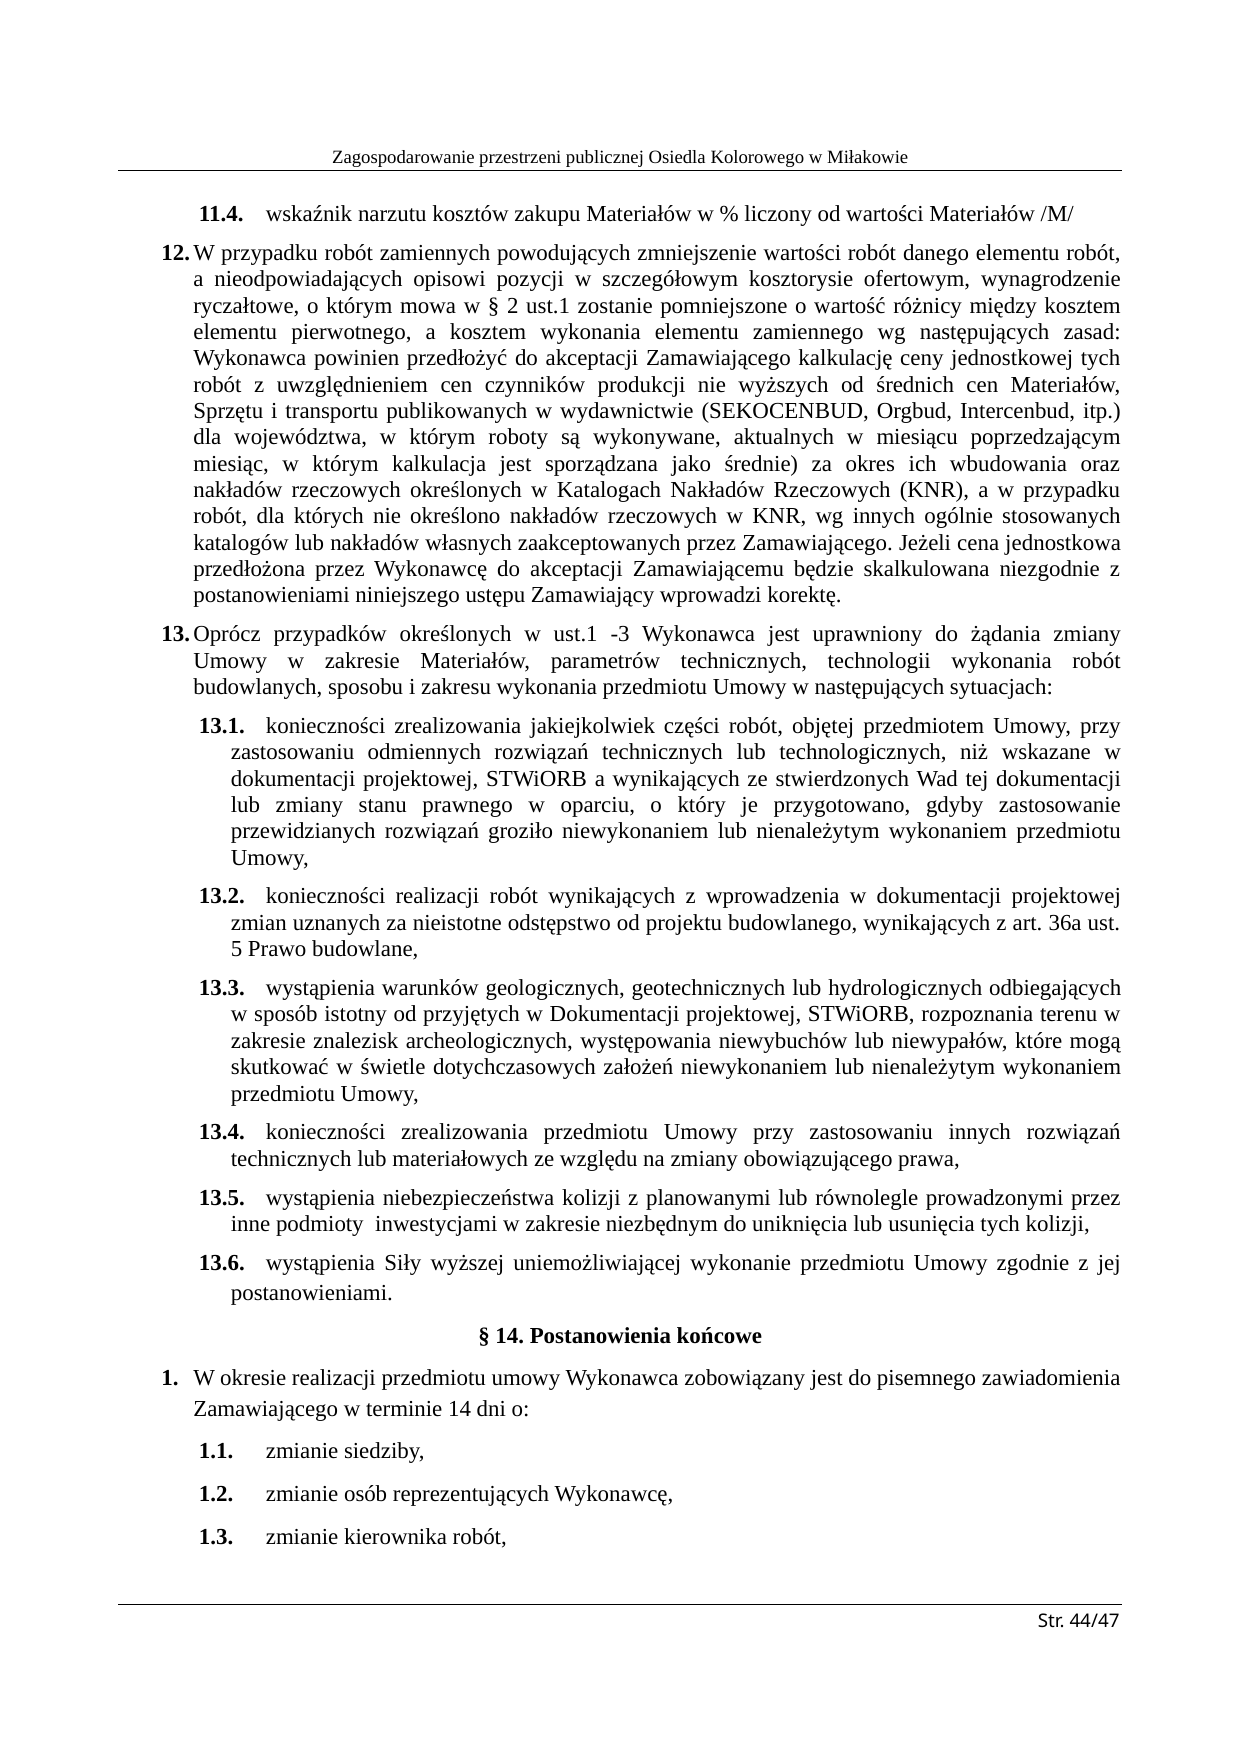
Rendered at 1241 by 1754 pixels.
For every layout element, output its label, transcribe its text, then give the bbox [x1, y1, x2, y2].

list Oprócz przypadków określonych w ust.1 -3 Wykonawca jest uprawniony do żądania zmiany Umowy w zakresie Materiałów, parametrów technicznych, technologii wykonania robót budowlanych, sposobu i zakresu wykonania przedmiotu Umowy w następujących sytuacjach: [156, 620, 1122, 699]
list W okresie realizacji przedmiotu umowy Wykonawca zobowiązany jest do pisemnego zawiadomienia Zamawiającego w terminie 14 dni o: [156, 1364, 1122, 1421]
text § 14. Postanowienia końcowe [118, 1322, 1122, 1348]
list wystąpienia niebezpieczeństwa kolizji z planowanymi lub równolegle prowadzonymi przez inne podmioty inwestycjami w zakresie niezbędnym do uniknięcia lub usunięcia tych kolizji, [193, 1184, 1122, 1236]
list zmianie siedziby, [193, 1437, 1122, 1464]
list wystąpienia warunków geologicznych, geotechnicznych lub hydrologicznych odbiegających w sposób istotny od przyjętych w Dokumentacji projektowej, STWiORB, rozpoznania terenu w zakresie znalezisk archeologicznych, występowania niewybuchów lub niewypałów, które mogą skutkować w świetle dotychczasowych założeń niewykonaniem lub nienależytym wykonaniem przedmiotu Umowy, [193, 974, 1122, 1106]
list wystąpienia Siły wyższej uniemożliwiającej wykonanie przedmiotu Umowy zgodnie z jej postanowieniami. [193, 1249, 1122, 1305]
list W przypadku robót zamiennych powodujących zmniejszenie wartości robót danego elementu robót, a nieodpowiadających opisowi pozycji w szczegółowym kosztorysie ofertowym, wynagrodzenie ryczałtowe, o którym mowa w § 2 ust.1 zostanie pomniejszone o wartość różnicy między kosztem elementu pierwotnego, a kosztem wykonania elementu zamiennego wg następujących zasad: Wykonawca powinien przedłożyć do akceptacji Zamawiającego kalkulację ceny jednostkowej tych robót z uwzględnieniem cen czynników produkcji nie wyższych od średnich cen Materiałów, Sprzętu i transportu publikowanych w wydawnictwie (SEKOCENBUD, Orgbud, Intercenbud, itp.) dla województwa, w którym roboty są wykonywane, aktualnych w miesiącu poprzedzającym miesiąc, w którym kalkulacja jest sporządzana jako średnie) za okres ich wbudowania oraz nakładów rzeczowych określonych w Katalogach Nakładów Rzeczowych (KNR), a w przypadku robót, dla których nie określono nakładów rzeczowych w KNR, wg innych ogólnie stosowanych katalogów lub nakładów własnych zaakceptowanych przez Zamawiającego. Jeżeli cena jednostkowa przedłożona przez Wykonawcę do akceptacji Zamawiającemu będzie skalkulowana niezgodnie z postanowieniami niniejszego ustępu Zamawiający wprowadzi korektę. [156, 239, 1122, 608]
list konieczności zrealizowania jakiejkolwiek części robót, objętej przedmiotem Umowy, przy zastosowaniu odmiennych rozwiązań technicznych lub technologicznych, niż wskazane w dokumentacji projektowej, STWiORB a wynikających ze stwierdzonych Wad tej dokumentacji lub zmiany stanu prawnego w oparciu, o który je przygotowano, gdyby zastosowanie przewidzianych rozwiązań groziło niewykonaniem lub nienależytym wykonaniem przedmiotu Umowy, [193, 712, 1122, 870]
list wskaźnik narzutu kosztów zakupu Materiałów w % liczony od wartości Materiałów /M/ [193, 200, 1122, 226]
list konieczności zrealizowania przedmiotu Umowy przy zastosowaniu innych rozwiązań technicznych lub materiałowych ze względu na zmiany obowiązującego prawa, [193, 1118, 1122, 1171]
list zmianie kierownika robót, [193, 1523, 1122, 1549]
list konieczności realizacji robót wynikających z wprowadzenia w dokumentacji projektowej zmian uznanych za nieistotne odstępstwo od projektu budowlanego, wynikających z art. 36a ust. 5 Prawo budowlane, [193, 883, 1122, 962]
list zmianie osób reprezentujących Wykonawcę, [193, 1480, 1122, 1506]
